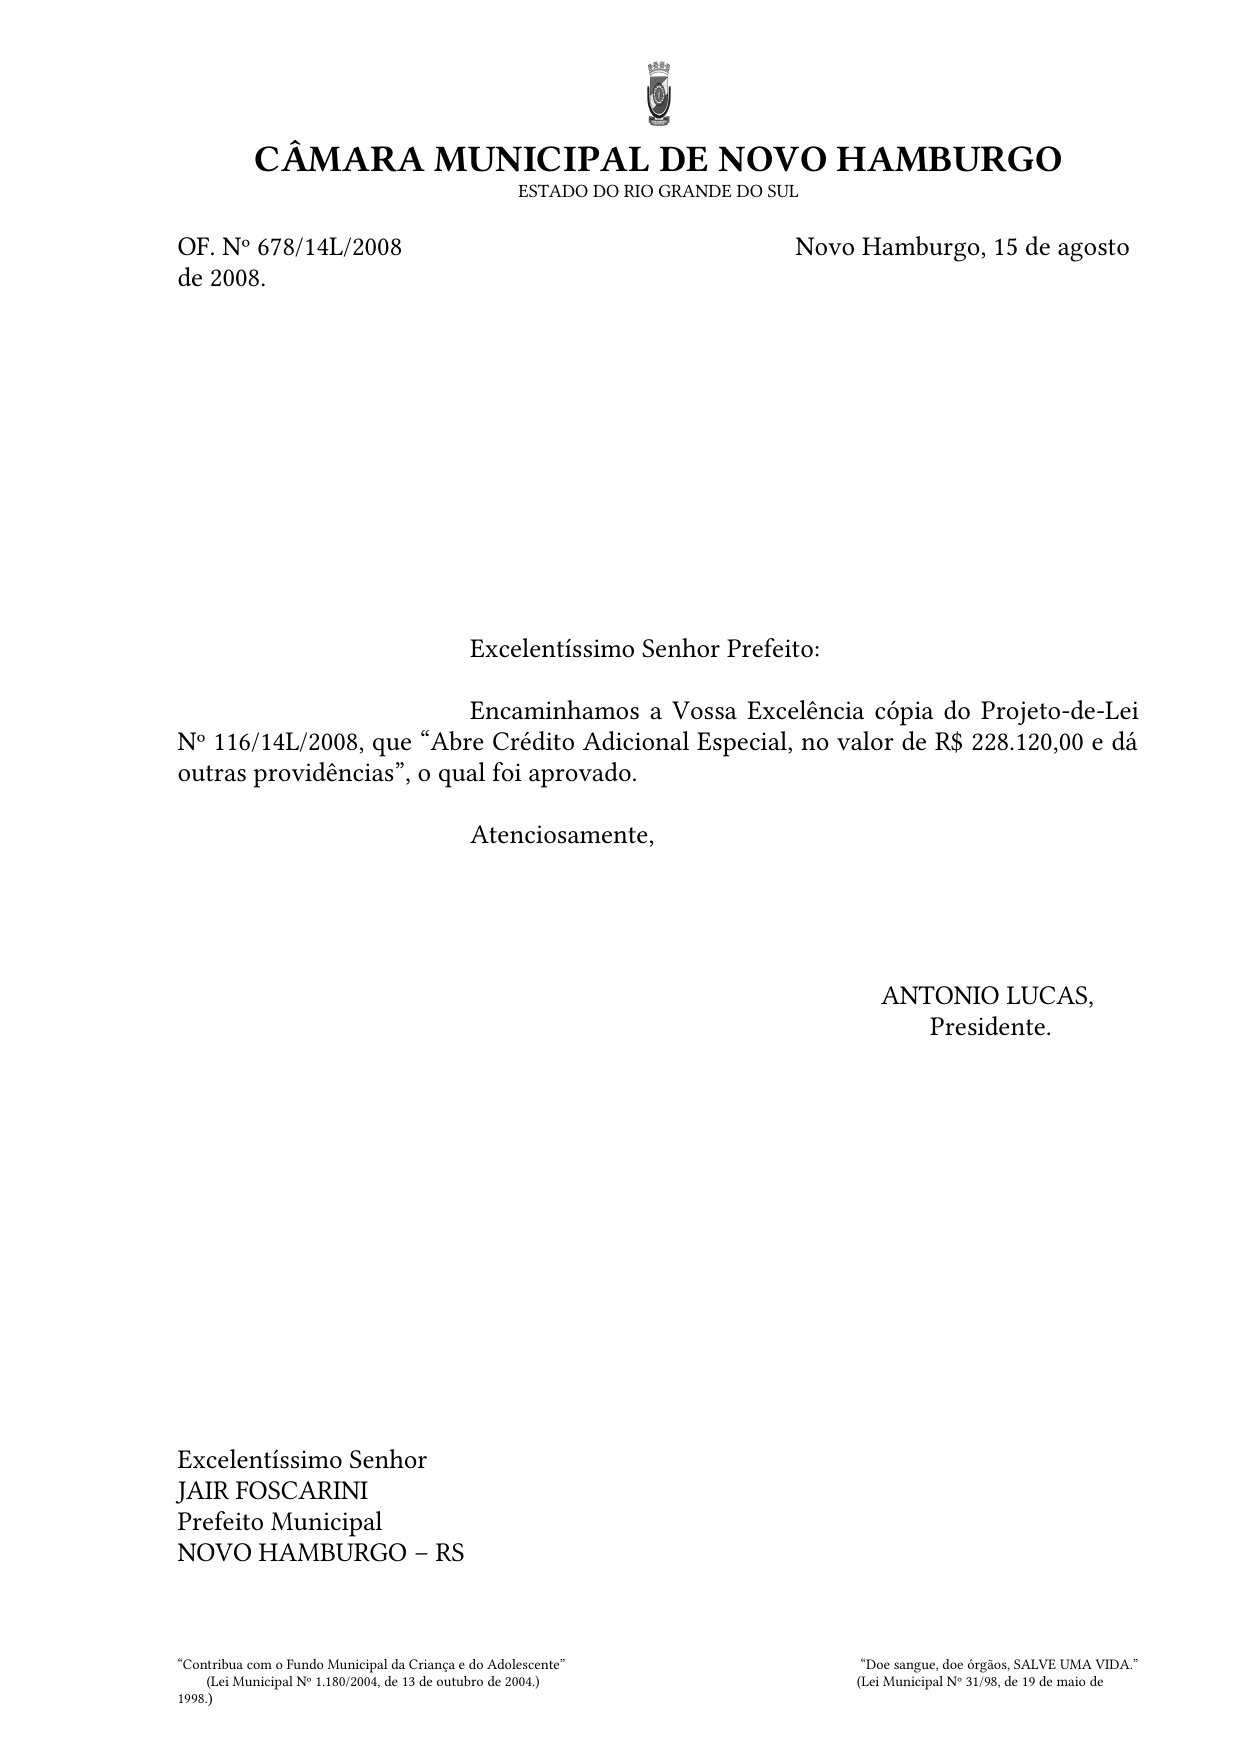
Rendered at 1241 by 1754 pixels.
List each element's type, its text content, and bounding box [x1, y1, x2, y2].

text Prefeito Municipal [177, 1506, 1140, 1537]
text Excelentíssimo Senhor Prefeito: [177, 633, 1140, 664]
text Encaminhamos a Vossa Excelência cópia do Projeto-de-Lei Nº 116/14L/2008, que “Abre Crédito Adicional Especial, no valor de R$ 228.120,00 e dá outras providências”, o qual foi aprovado. [177, 695, 1140, 788]
text JAIR FOSCARINI [177, 1475, 1140, 1506]
text Excelentíssimo Senhor [177, 1444, 1140, 1475]
text OF. Nº 678/14L/2008 Novo Hamburgo, 15 de agosto de 2008. [177, 231, 1140, 324]
text ANTONIO LUCAS, [177, 980, 1140, 1011]
text NOVO HAMBURGO – RS [177, 1537, 1140, 1568]
text Presidente. [177, 1011, 1140, 1042]
text Atenciosamente, [177, 819, 1140, 850]
